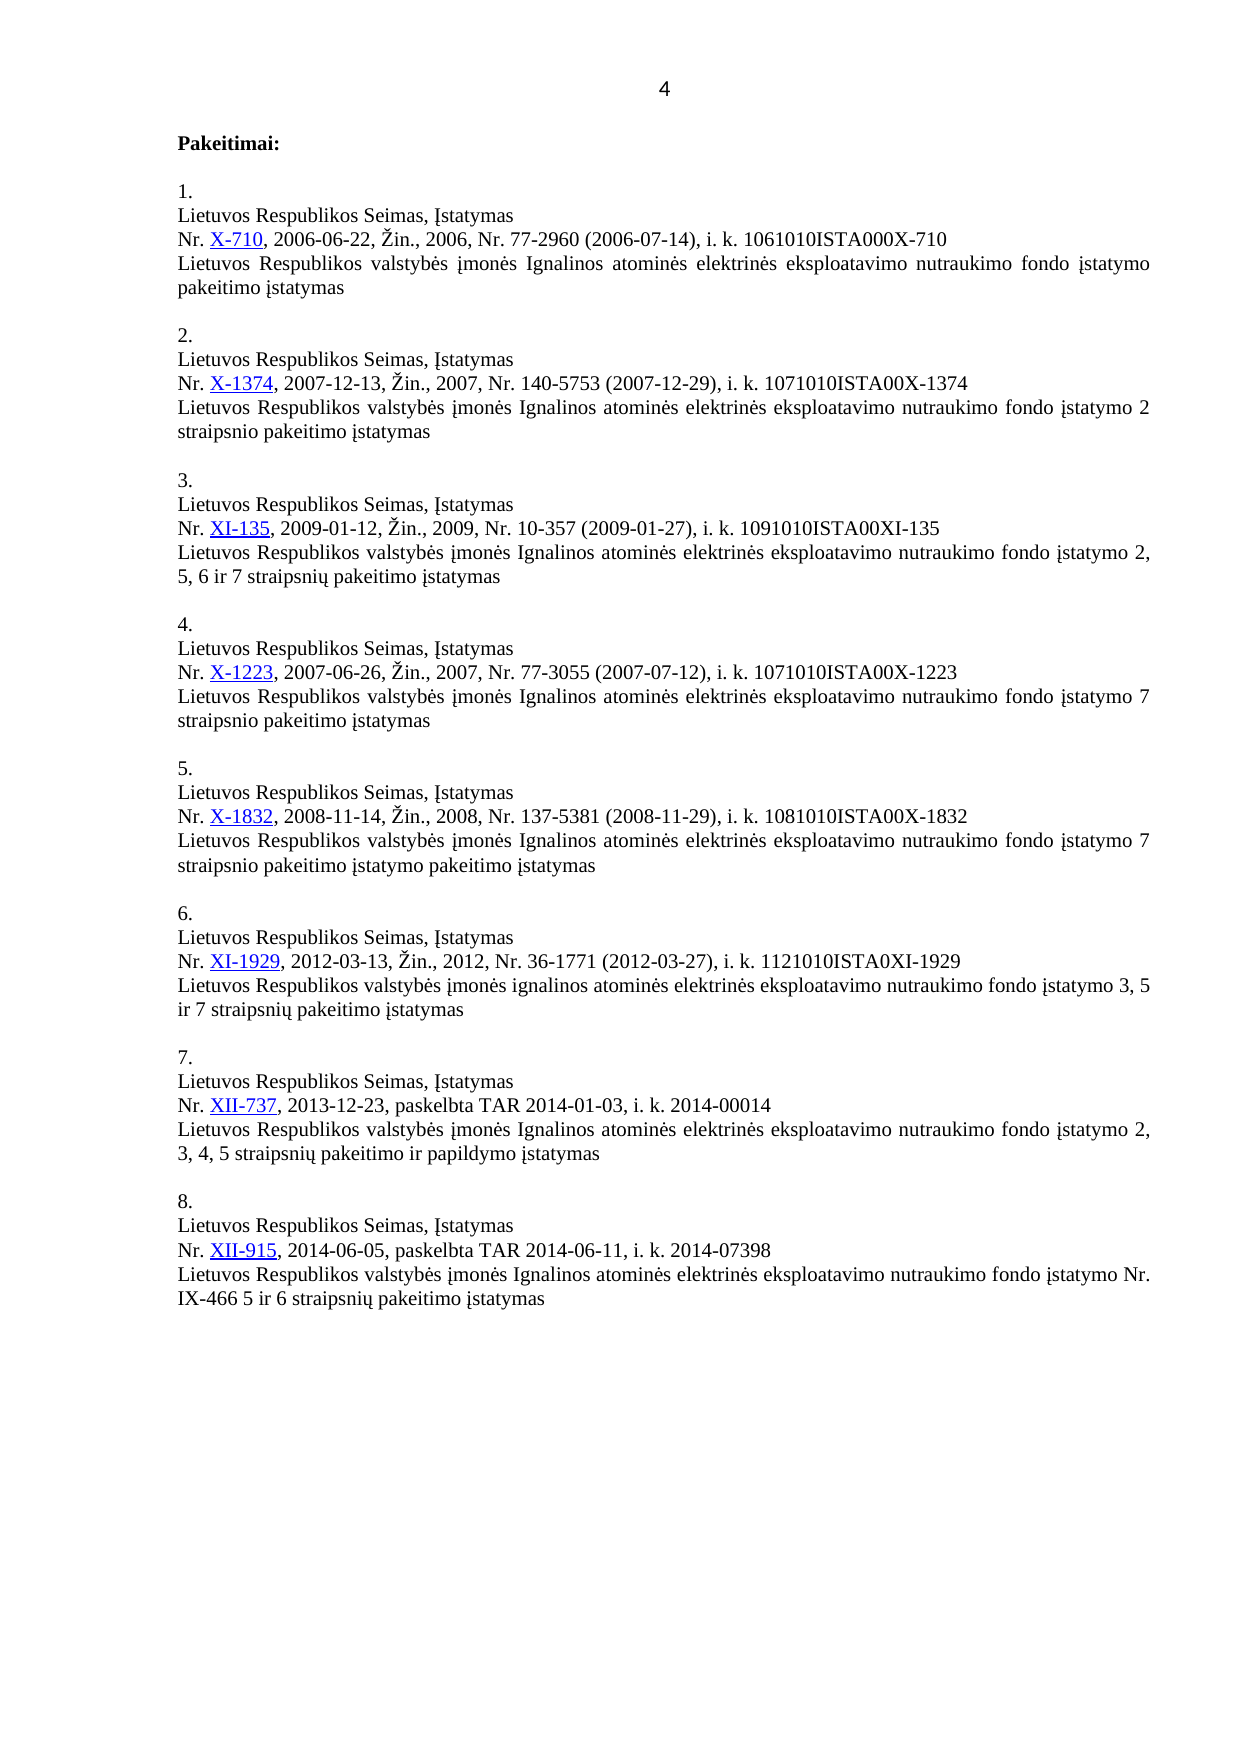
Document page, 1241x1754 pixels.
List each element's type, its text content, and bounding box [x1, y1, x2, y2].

text Lietuvos Respublikos valstybės įmonės ignalinos atominės elektrinės eksploatavimo nutraukimo fondo įstatymo 3, 5 ir 7 straipsnių pakeitimo įstatymas [177, 973, 1152, 1021]
text Lietuvos Respublikos valstybės įmonės Ignalinos atominės elektrinės eksploatavimo nutraukimo fondo įstatymo 2, 3, 4, 5 straipsnių pakeitimo ir papildymo įstatymas [177, 1117, 1152, 1165]
text 4. [177, 612, 1152, 636]
text 7. [177, 1045, 1152, 1069]
text Nr. X-1223, 2007-06-26, Žin., 2007, Nr. 77-3055 (2007-07-12), i. k. 1071010ISTA00X-1223 [177, 660, 1152, 684]
text Pakeitimai: [177, 131, 1152, 155]
text Nr. X-1374, 2007-12-13, Žin., 2007, Nr. 140-5753 (2007-12-29), i. k. 1071010ISTA00X-1374 [177, 371, 1152, 395]
text Lietuvos Respublikos Seimas, Įstatymas [177, 780, 1152, 804]
text Nr. X-710, 2006-06-22, Žin., 2006, Nr. 77-2960 (2006-07-14), i. k. 1061010ISTA000X-710 [177, 227, 1152, 251]
text Lietuvos Respublikos Seimas, Įstatymas [177, 492, 1152, 516]
text 2. [177, 323, 1152, 347]
text 3. [177, 467, 1152, 492]
text Lietuvos Respublikos valstybės įmonės Ignalinos atominės elektrinės eksploatavimo nutraukimo fondo įstatymo Nr. IX-466 5 ir 6 straipsnių pakeitimo įstatymas [177, 1262, 1152, 1310]
text Nr. XII-915, 2014-06-05, paskelbta TAR 2014-06-11, i. k. 2014-07398 [177, 1237, 1152, 1262]
text Nr. XII-737, 2013-12-23, paskelbta TAR 2014-01-03, i. k. 2014-00014 [177, 1093, 1152, 1117]
text 1. [177, 179, 1152, 203]
text Lietuvos Respublikos valstybės įmonės Ignalinos atominės elektrinės eksploatavimo nutraukimo fondo įstatymo 2, 5, 6 ir 7 straipsnių pakeitimo įstatymas [177, 540, 1152, 588]
text Nr. X-1832, 2008-11-14, Žin., 2008, Nr. 137-5381 (2008-11-29), i. k. 1081010ISTA00X-1832 [177, 804, 1152, 828]
text Lietuvos Respublikos valstybės įmonės Ignalinos atominės elektrinės eksploatavimo nutraukimo fondo įstatymo pakeitimo įstatymas [177, 251, 1152, 299]
text Nr. XI-135, 2009-01-12, Žin., 2009, Nr. 10-357 (2009-01-27), i. k. 1091010ISTA00XI-135 [177, 516, 1152, 540]
text Lietuvos Respublikos Seimas, Įstatymas [177, 1213, 1152, 1237]
text Lietuvos Respublikos valstybės įmonės Ignalinos atominės elektrinės eksploatavimo nutraukimo fondo įstatymo 7 straipsnio pakeitimo įstatymo pakeitimo įstatymas [177, 828, 1152, 877]
text Nr. XI-1929, 2012-03-13, Žin., 2012, Nr. 36-1771 (2012-03-27), i. k. 1121010ISTA0XI-1929 [177, 949, 1152, 973]
text Lietuvos Respublikos Seimas, Įstatymas [177, 636, 1152, 660]
text Lietuvos Respublikos Seimas, Įstatymas [177, 1069, 1152, 1093]
text 5. [177, 756, 1152, 780]
text Lietuvos Respublikos Seimas, Įstatymas [177, 347, 1152, 371]
text Lietuvos Respublikos valstybės įmonės Ignalinos atominės elektrinės eksploatavimo nutraukimo fondo įstatymo 2 straipsnio pakeitimo įstatymas [177, 395, 1152, 443]
text Lietuvos Respublikos Seimas, Įstatymas [177, 203, 1152, 227]
text 8. [177, 1189, 1152, 1213]
text Lietuvos Respublikos valstybės įmonės Ignalinos atominės elektrinės eksploatavimo nutraukimo fondo įstatymo 7 straipsnio pakeitimo įstatymas [177, 684, 1152, 732]
text Lietuvos Respublikos Seimas, Įstatymas [177, 925, 1152, 949]
text 6. [177, 901, 1152, 925]
